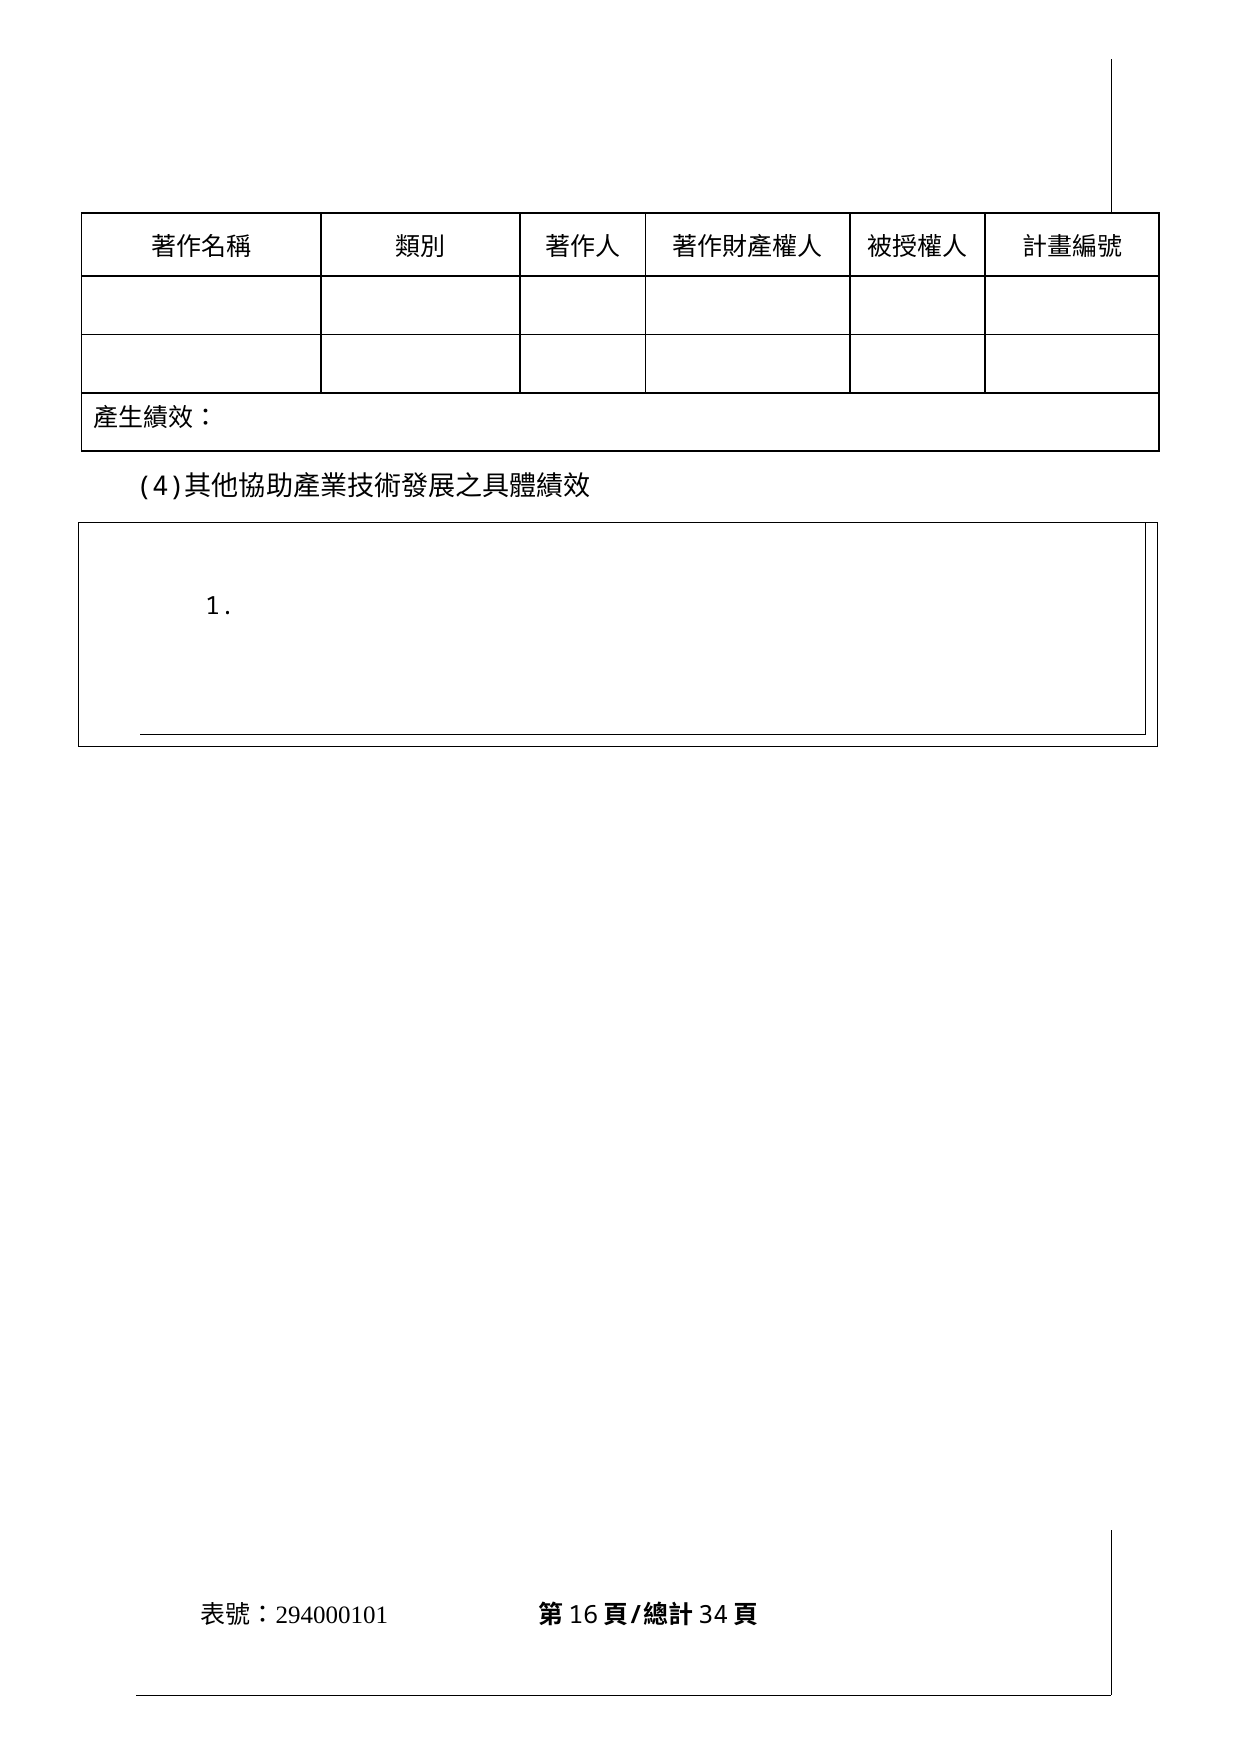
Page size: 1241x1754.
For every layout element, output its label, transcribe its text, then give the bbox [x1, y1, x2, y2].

table_header 著作財產權人 [646, 214, 849, 275]
text (4)其他協助產業技術發展之具體績效 [136, 464, 1104, 504]
table_header 著作人 [521, 214, 645, 275]
table_cell [851, 335, 984, 392]
table_header 計畫編號 [986, 214, 1158, 275]
table_cell [82, 335, 320, 392]
table_cell [521, 335, 645, 392]
table_cell [322, 277, 519, 334]
table_cell [322, 335, 519, 392]
table_cell [851, 277, 984, 334]
table_header 被授權人 [851, 214, 984, 275]
table_cell 產生績效： [82, 394, 1158, 450]
table_cell [521, 277, 645, 334]
table_cell [646, 277, 849, 334]
table_cell [986, 335, 1158, 392]
table_cell [82, 277, 320, 334]
table_header 著作名稱 [82, 214, 320, 275]
table_cell [986, 277, 1158, 334]
table_header 類別 [322, 214, 519, 275]
table_cell [646, 335, 849, 392]
table_header 1. [79, 523, 1157, 746]
